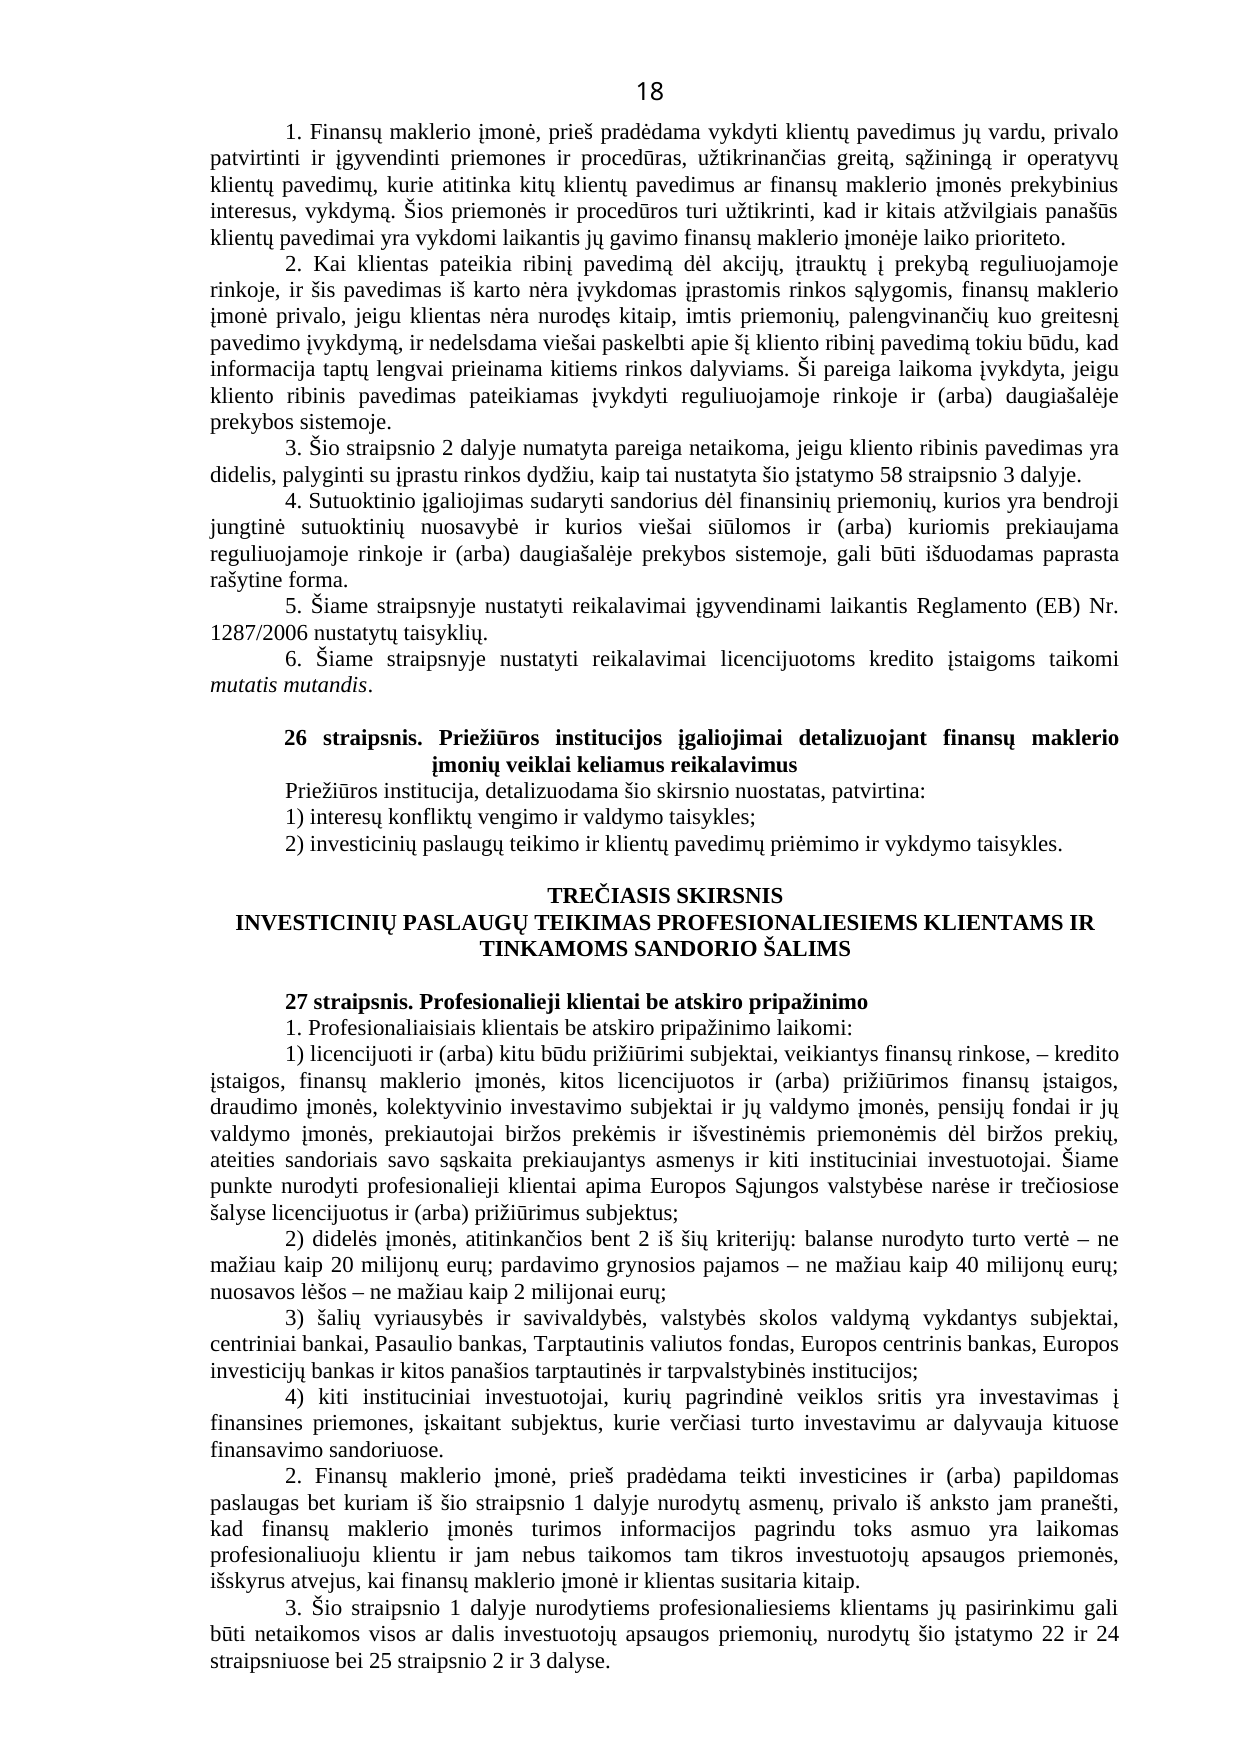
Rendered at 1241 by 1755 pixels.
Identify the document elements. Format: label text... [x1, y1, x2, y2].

text 3. Šio straipsnio 2 dalyje numatyta pareiga netaikoma, jeigu kliento ribinis pavedimas yra didelis, palyginti su įprastu rinkos dydžiu, kaip tai nustatyta šio įstatymo 58 straipsnio 3 dalyje. [210, 434, 1120, 487]
text TREČIASIS SKIRSNIS INVESTICINIŲ PASLAUGŲ TEIKIMAS PROFESIONALIESIEMS KLIENTAMS IR TINKAMOMS SANDORIO ŠALIMS [210, 882, 1120, 961]
text 6. Šiame straipsnyje nustatyti reikalavimai licencijuotoms kredito įstaigoms taikomi mutatis mutandis. [210, 645, 1120, 698]
text 2. Finansų maklerio įmonė, prieš pradėdama teikti investicines ir (arba) papildomas paslaugas bet kuriam iš šio straipsnio 1 dalyje nurodytų asmenų, privalo iš anksto jam pranešti, kad finansų maklerio įmonės turimos informacijos pagrindu toks asmuo yra laikomas profesionaliuoju klientu ir jam nebus taikomos tam tikros investuotojų apsaugos priemonės, išskyrus atvejus, kai finansų maklerio įmonė ir klientas susitaria kitaip. [210, 1462, 1120, 1594]
text 1. Finansų maklerio įmonė, prieš pradėdama vykdyti klientų pavedimus jų vardu, privalo patvirtinti ir įgyvendinti priemones ir procedūras, užtikrinančias greitą, sąžiningą ir operatyvų klientų pavedimų, kurie atitinka kitų klientų pavedimus ar finansų maklerio įmonės prekybinius interesus, vykdymą. Šios priemonės ir procedūros turi užtikrinti, kad ir kitais atžvilgiais panašūs klientų pavedimai yra vykdomi laikantis jų gavimo finansų maklerio įmonėje laiko prioriteto. [210, 118, 1120, 250]
text 1. Profesionaliaisiais klientais be atskiro pripažinimo laikomi: [210, 1014, 1120, 1041]
text 4. Sutuoktinio įgaliojimas sudaryti sandorius dėl finansinių priemonių, kurios yra bendroji jungtinė sutuoktinių nuosavybė ir kurios viešai siūlomos ir (arba) kuriomis prekiaujama reguliuojamoje rinkoje ir (arba) daugiašalėje prekybos sistemoje, gali būti išduodamas paprasta rašytine forma. [210, 487, 1120, 592]
text 2) didelės įmonės, atitinkančios bent 2 iš šių kriterijų: balanse nurodyto turto vertė – ne mažiau kaip 20 milijonų eurų; pardavimo grynosios pajamos – ne mažiau kaip 40 milijonų eurų; nuosavos lėšos – ne mažiau kaip 2 milijonai eurų; [210, 1225, 1120, 1304]
text 3. Šio straipsnio 1 dalyje nurodytiems profesionaliesiems klientams jų pasirinkimu gali būti netaikomos visos ar dalis investuotojų apsaugos priemonių, nurodytų šio įstatymo 22 ir 24 straipsniuose bei 25 straipsnio 2 ir 3 dalyse. [210, 1594, 1120, 1673]
text Priežiūros institucija, detalizuodama šio skirsnio nuostatas, patvirtina: [210, 777, 1120, 803]
text 5. Šiame straipsnyje nustatyti reikalavimai įgyvendinami laikantis Reglamento (EB) Nr. 1287/2006 nustatytų taisyklių. [210, 592, 1120, 645]
text 1) licencijuoti ir (arba) kitu būdu prižiūrimi subjektai, veikiantys finansų rinkose, – kredito įstaigos, finansų maklerio įmonės, kitos licencijuotos ir (arba) prižiūrimos finansų įstaigos, draudimo įmonės, kolektyvinio investavimo subjektai ir jų valdymo įmonės, pensijų fondai ir jų valdymo įmonės, prekiautojai biržos prekėmis ir išvestinėmis priemonėmis dėl biržos prekių, ateities sandoriais savo sąskaita prekiaujantys asmenys ir kiti instituciniai investuotojai. Šiame punkte nurodyti profesionalieji klientai apima Europos Sąjungos valstybėse narėse ir trečiosiose šalyse licencijuotus ir (arba) prižiūrimus subjektus; [210, 1041, 1120, 1225]
text 3) šalių vyriausybės ir savivaldybės, valstybės skolos valdymą vykdantys subjektai, centriniai bankai, Pasaulio bankas, Tarptautinis valiutos fondas, Europos centrinis bankas, Europos investicijų bankas ir kitos panašios tarptautinės ir tarpvalstybinės institucijos; [210, 1304, 1120, 1383]
text 26 straipsnis. Priežiūros institucijos įgaliojimai detalizuojant finansų maklerio įmonių veiklai keliamus reikalavimus [284, 724, 1120, 777]
text 2. Kai klientas pateikia ribinį pavedimą dėl akcijų, įtrauktų į prekybą reguliuojamoje rinkoje, ir šis pavedimas iš karto nėra įvykdomas įprastomis rinkos sąlygomis, finansų maklerio įmonė privalo, jeigu klientas nėra nurodęs kitaip, imtis priemonių, palengvinančių kuo greitesnį pavedimo įvykdymą, ir nedelsdama viešai paskelbti apie šį kliento ribinį pavedimą tokiu būdu, kad informacija taptų lengvai prieinama kitiems rinkos dalyviams. Ši pareiga laikoma įvykdyta, jeigu kliento ribinis pavedimas pateikiamas įvykdyti reguliuojamoje rinkoje ir (arba) daugiašalėje prekybos sistemoje. [210, 250, 1120, 434]
text 27 straipsnis. Profesionalieji klientai be atskiro pripažinimo [210, 988, 1120, 1014]
text 2) investicinių paslaugų teikimo ir klientų pavedimų priėmimo ir vykdymo taisykles. [210, 830, 1120, 856]
text 1) interesų konfliktų vengimo ir valdymo taisykles; [210, 803, 1120, 830]
text 4) kiti instituciniai investuotojai, kurių pagrindinė veiklos sritis yra investavimas į finansines priemones, įskaitant subjektus, kurie verčiasi turto investavimu ar dalyvauja kituose finansavimo sandoriuose. [210, 1383, 1120, 1462]
